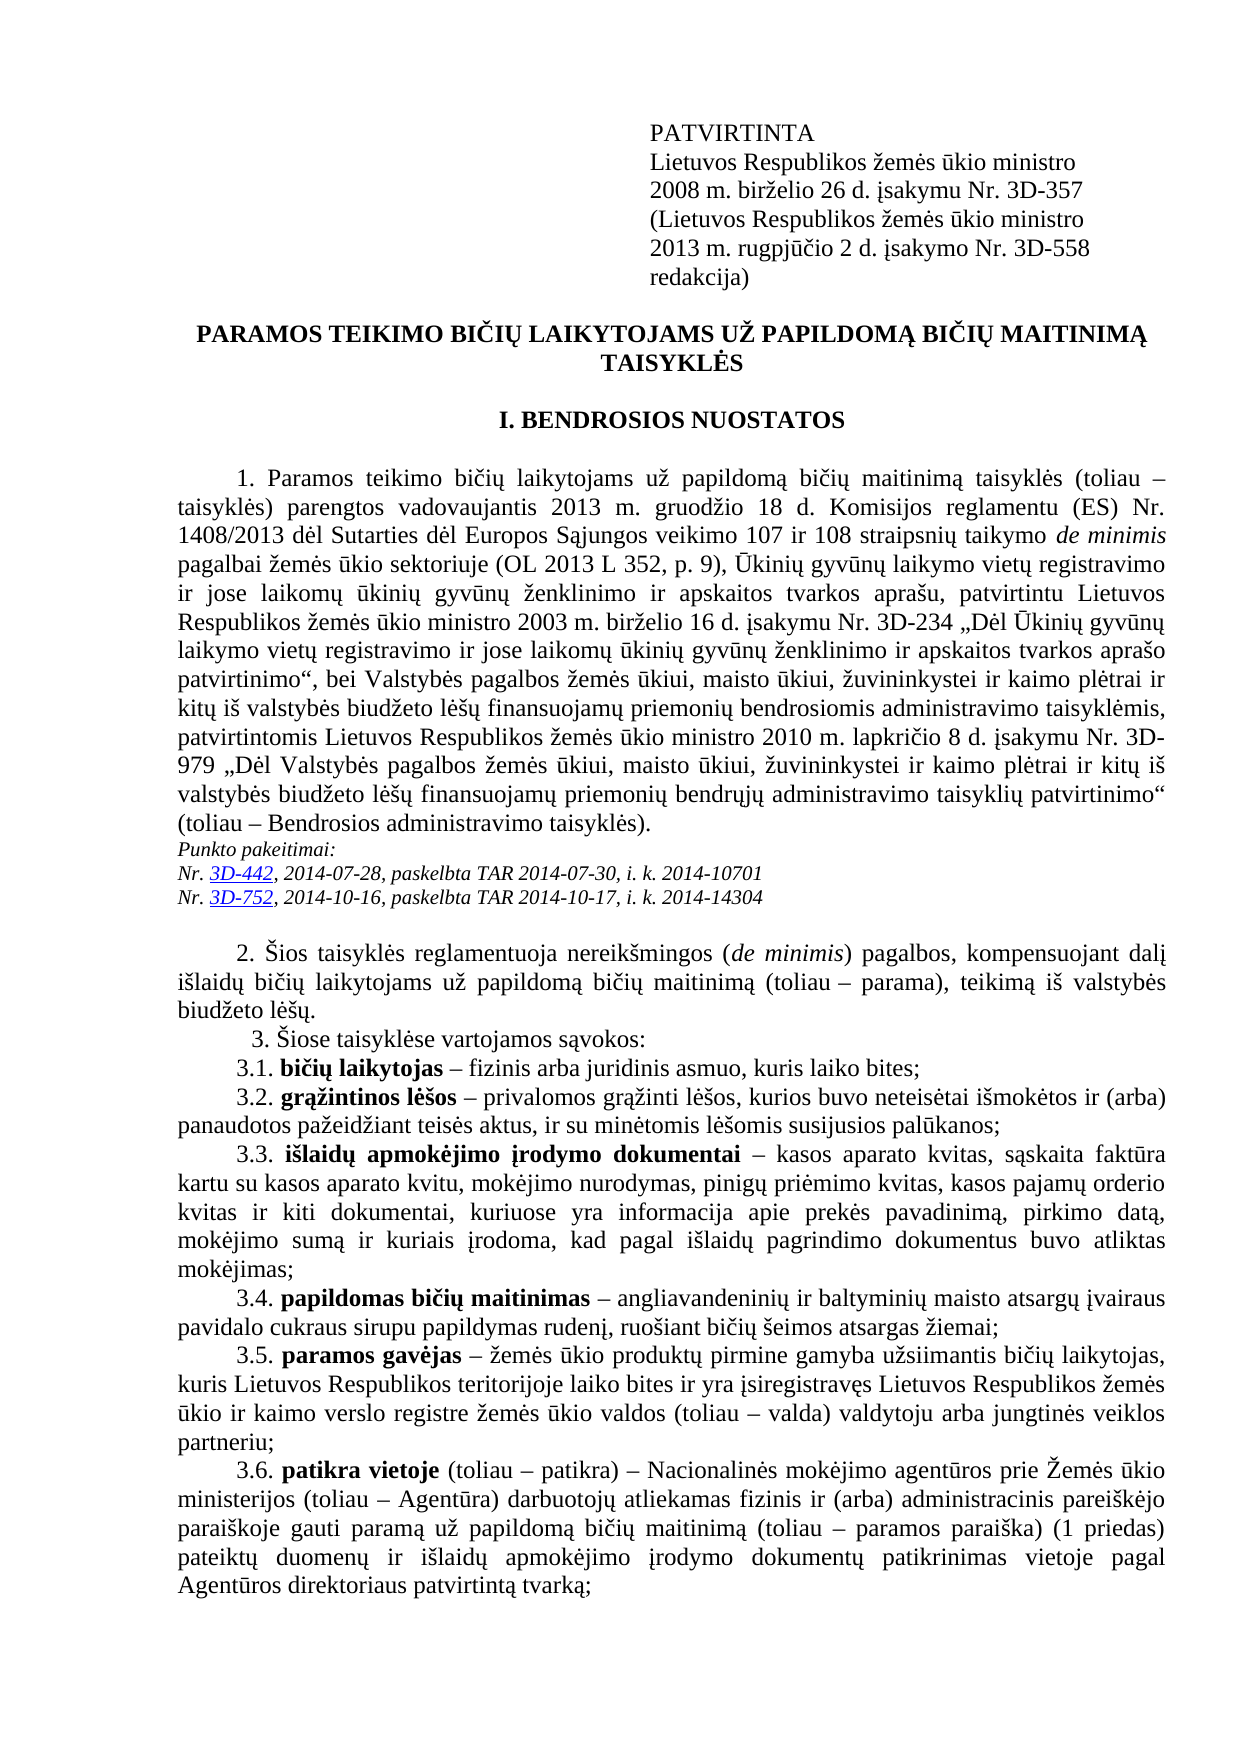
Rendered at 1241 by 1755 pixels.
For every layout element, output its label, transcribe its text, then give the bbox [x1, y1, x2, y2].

text Nr. 3D-752, 2014-10-16, paskelbta TAR 2014-10-17, i. k. 2014-14304 [177, 885, 1167, 909]
text 2. Šios taisyklės reglamentuoja nereikšmingos (de minimis) pagalbos, kompensuojant dalį išlaidų bičių laikytojams už papildomą bičių maitinimą (toliau – parama), teikimą iš valstybės biudžeto lėšų. [177, 938, 1167, 1024]
text I. BENDROSIOS NUOSTATOS [177, 406, 1167, 434]
text 3.2. grąžintinos lėšos – privalomos grąžinti lėšos, kurios buvo neteisėtai išmokėtos ir (arba) panaudotos pažeidžiant teisės aktus, ir su minėtomis lėšomis susijusios palūkanos; [177, 1082, 1167, 1139]
text 3.5. paramos gavėjas – žemės ūkio produktų pirmine gamyba užsiimantis bičių laikytojas, kuris Lietuvos Respublikos teritorijoje laiko bites ir yra įsiregistravęs Lietuvos Respublikos žemės ūkio ir kaimo verslo registre žemės ūkio valdos (toliau – valda) valdytoju arba jungtinės veiklos partneriu; [177, 1340, 1167, 1455]
text PATVIRTINTA [649, 118, 1167, 147]
text 3.6. patikra vietoje (toliau – patikra) – Nacionalinės mokėjimo agentūros prie Žemės ūkio ministerijos (toliau – Agentūra) darbuotojų atliekamas fizinis ir (arba) administracinis pareiškėjo paraiškoje gauti paramą už papildomą bičių maitinimą (toliau – paramos paraiška) (1 priedas) pateiktų duomenų ir išlaidų apmokėjimo įrodymo dokumentų patikrinimas vietoje pagal Agentūros direktoriaus patvirtintą tvarką; [177, 1455, 1167, 1599]
text 3. Šiose taisyklėse vartojamos sąvokos: [251, 1024, 1167, 1053]
text 3.1. bičių laikytojas – fizinis arba juridinis asmuo, kuris laiko bites; [177, 1053, 1167, 1082]
text 3.3. išlaidų apmokėjimo įrodymo dokumentai – kasos aparato kvitas, sąskaita faktūra kartu su kasos aparato kvitu, mokėjimo nurodymas, pinigų priėmimo kvitas, kasos pajamų orderio kvitas ir kiti dokumentai, kuriuose yra informacija apie prekės pavadinimą, pirkimo datą, mokėjimo sumą ir kuriais įrodoma, kad pagal išlaidų pagrindimo dokumentus buvo atliktas mokėjimas; [177, 1139, 1167, 1283]
text 1. Paramos teikimo bičių laikytojams už papildomą bičių maitinimą taisyklės (toliau – taisyklės) parengtos vadovaujantis 2013 m. gruodžio 18 d. Komisijos reglamentu (ES) Nr. 1408/2013 dėl Sutarties dėl Europos Sąjungos veikimo 107 ir 108 straipsnių taikymo de minimis pagalbai žemės ūkio sektoriuje (OL 2013 L 352, p. 9), Ūkinių gyvūnų laikymo vietų registravimo ir jose laikomų ūkinių gyvūnų ženklinimo ir apskaitos tvarkos aprašu, patvirtintu Lietuvos Respublikos žemės ūkio ministro 2003 m. birželio 16 d. įsakymu Nr. 3D-234 „Dėl Ūkinių gyvūnų laikymo vietų registravimo ir jose laikomų ūkinių gyvūnų ženklinimo ir apskaitos tvarkos aprašo patvirtinimo“, bei Valstybės pagalbos žemės ūkiui, maisto ūkiui, žuvininkystei ir kaimo plėtrai ir kitų iš valstybės biudžeto lėšų finansuojamų priemonių bendrosiomis administravimo taisyklėmis, patvirtintomis Lietuvos Respublikos žemės ūkio ministro 2010 m. lapkričio 8 d. įsakymu Nr. 3D-979 „Dėl Valstybės pagalbos žemės ūkiui, maisto ūkiui, žuvininkystei ir kaimo plėtrai ir kitų iš valstybės biudžeto lėšų finansuojamų priemonių bendrųjų administravimo taisyklių patvirtinimo“ (toliau – Bendrosios administravimo taisyklės). [177, 463, 1167, 837]
text 2013 m. rugpjūčio 2 d. įsakymo Nr. 3D-558 [649, 233, 1167, 262]
text Lietuvos Respublikos žemės ūkio ministro [649, 147, 1167, 176]
text Punkto pakeitimai: [177, 837, 1167, 861]
text (Lietuvos Respublikos žemės ūkio ministro [649, 204, 1167, 233]
text 3.4. papildomas bičių maitinimas – angliavandeninių ir baltyminių maisto atsargų įvairaus pavidalo cukraus sirupu papildymas rudenį, ruošiant bičių šeimos atsargas žiemai; [177, 1283, 1167, 1340]
text Nr. 3D-442, 2014-07-28, paskelbta TAR 2014-07-30, i. k. 2014-10701 [177, 861, 1167, 885]
text PARAMOS TEIKIMO BIČIŲ LAIKYTOJAMS UŽ PAPILDOMĄ BIČIŲ MAITINIMĄ TAISYKLĖS [177, 319, 1167, 377]
text redakcija) [649, 262, 1167, 291]
text 2008 m. birželio 26 d. įsakymu Nr. 3D-357 [649, 176, 1167, 204]
